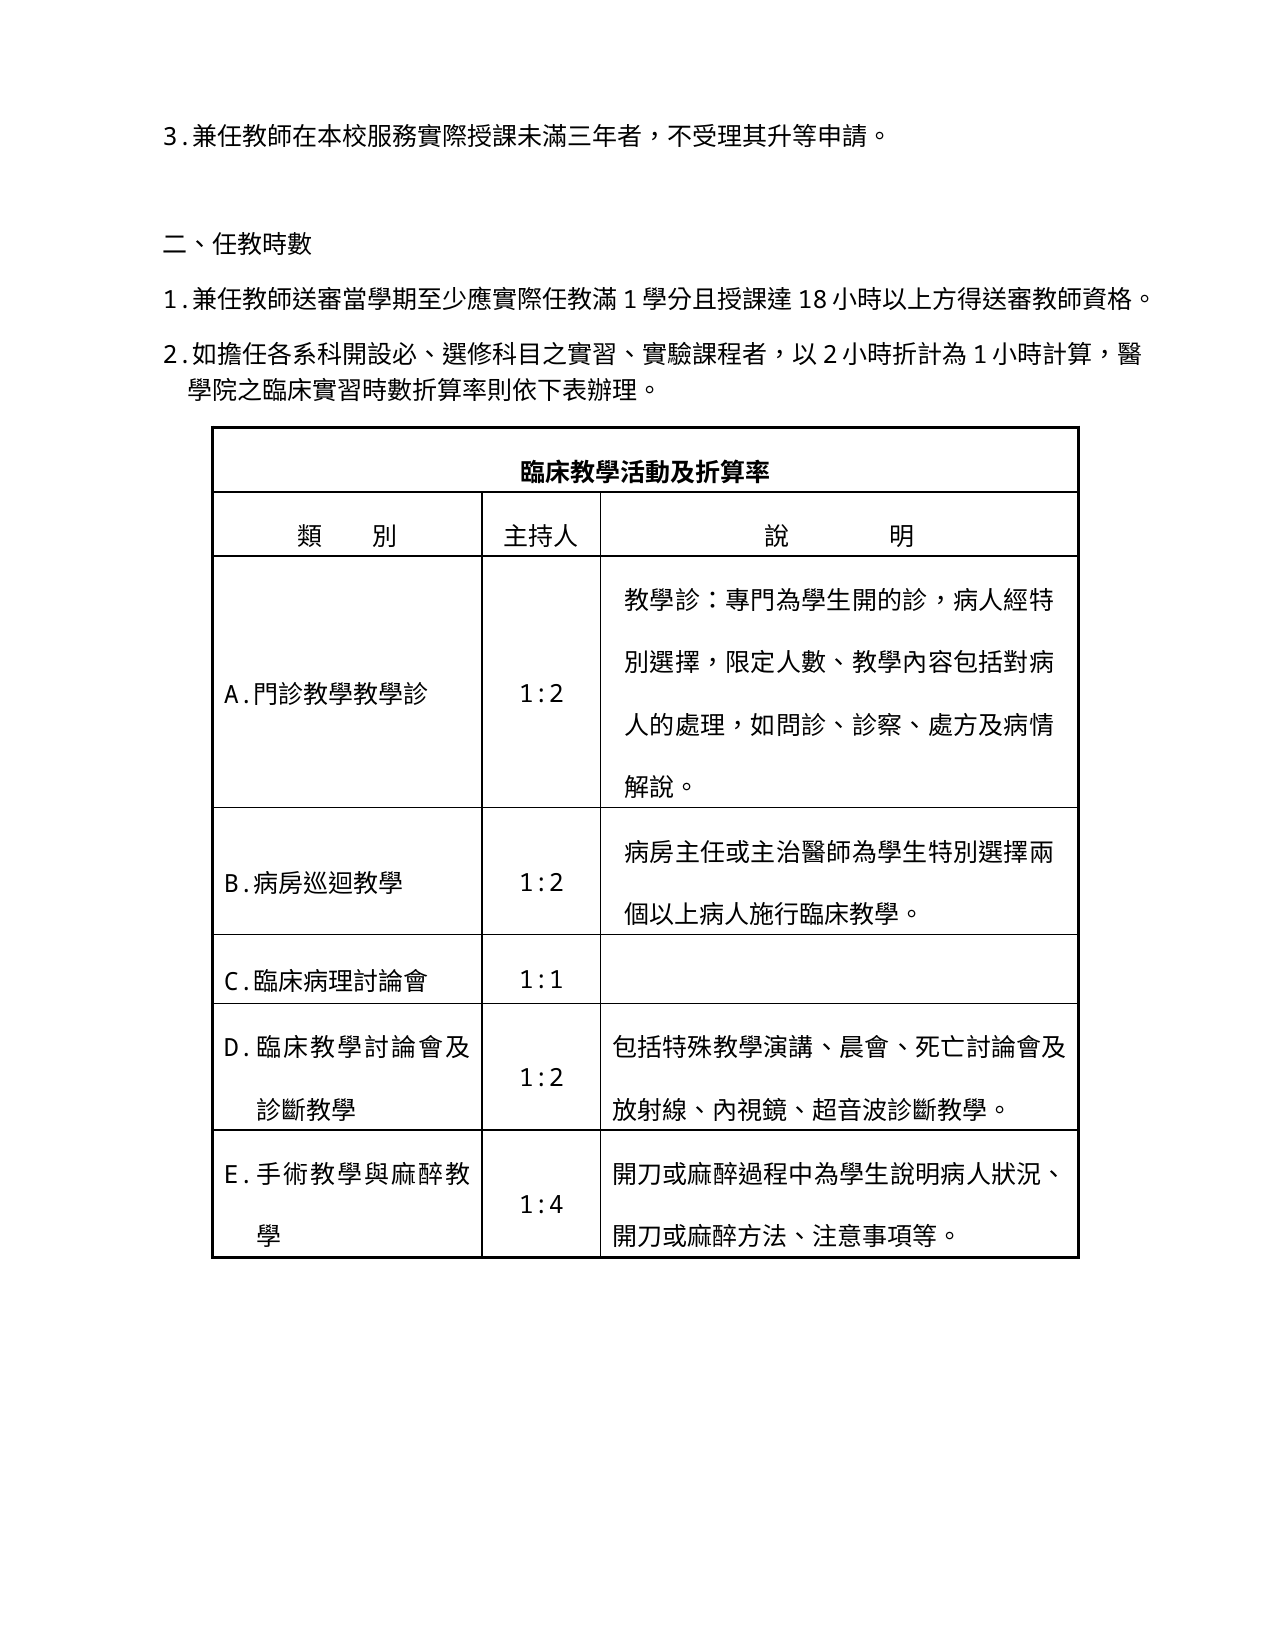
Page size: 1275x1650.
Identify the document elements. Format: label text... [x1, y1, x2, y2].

table_cell 1:4 [483, 1131, 600, 1256]
table_cell 主持人 [483, 493, 600, 555]
table_cell 類 別 [214, 493, 481, 555]
table_cell 教學診：專門為學生開的診，病人經特別選擇，限定人數、教學內容包括對病人的處理，如問診、診察、處方及病情解說。 [601, 557, 1077, 807]
text 1.兼任教師送審當學期至少應實際任教滿1學分且授課達18小時以上方得送審教師資格。 [112, 279, 1163, 316]
table_cell 包括特殊教學演講、晨會、死亡討論會及放射線、內視鏡、超音波診斷教學。 [601, 1004, 1077, 1129]
text 二、任教時數 [112, 224, 1163, 261]
table_cell 說 明 [601, 493, 1077, 555]
text 2.如擔任各系科開設必、選修科目之實習、實驗課程者，以2小時折計為1小時計算，醫學院之臨床實習時數折算率則依下表辦理。 [162, 334, 1163, 407]
table_cell A.門診教學教學診 [214, 557, 481, 807]
table_cell 1:1 [483, 935, 600, 1002]
text 3.兼任教師在本校服務實際授課未滿三年者，不受理其升等申請。 [112, 117, 1163, 153]
table_cell E.手術教學與麻醉教學 [214, 1131, 481, 1256]
table_cell B.病房巡迴教學 [214, 808, 481, 933]
table_cell 1:2 [483, 557, 600, 807]
table_cell 開刀或麻醉過程中為學生說明病人狀況、開刀或麻醉方法、注意事項等。 [601, 1131, 1077, 1256]
table_cell 1:2 [483, 1004, 600, 1129]
table_cell 病房主任或主治醫師為學生特別選擇兩個以上病人施行臨床教學。 [601, 808, 1077, 933]
table_cell [601, 935, 1077, 1002]
table_cell C.臨床病理討論會 [214, 935, 481, 1002]
table_header 臨床教學活動及折算率 [214, 429, 1077, 491]
table_cell 1:2 [483, 808, 600, 933]
table_cell D.臨床教學討論會及診斷教學 [214, 1004, 481, 1129]
